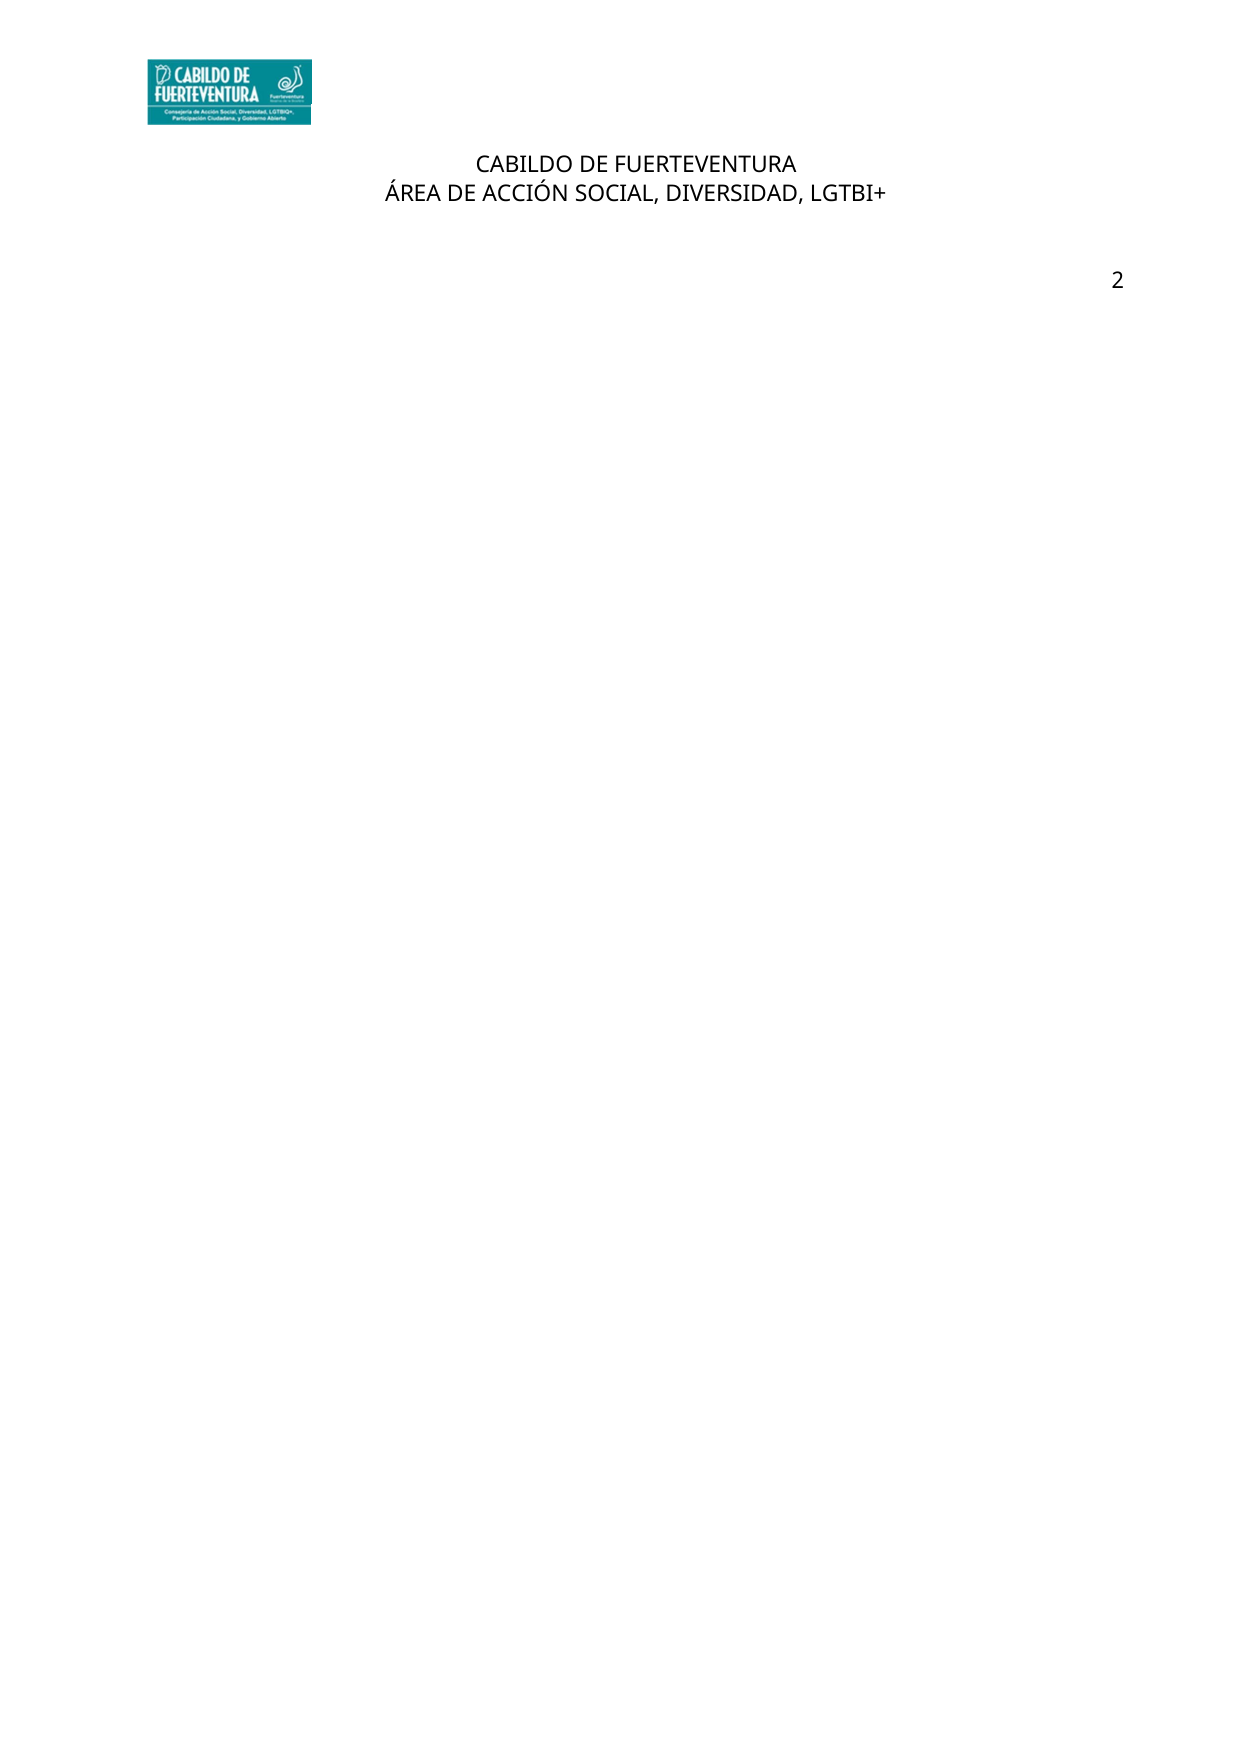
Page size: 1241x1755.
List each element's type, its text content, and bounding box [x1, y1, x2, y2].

text 2 [135, 264, 1130, 295]
